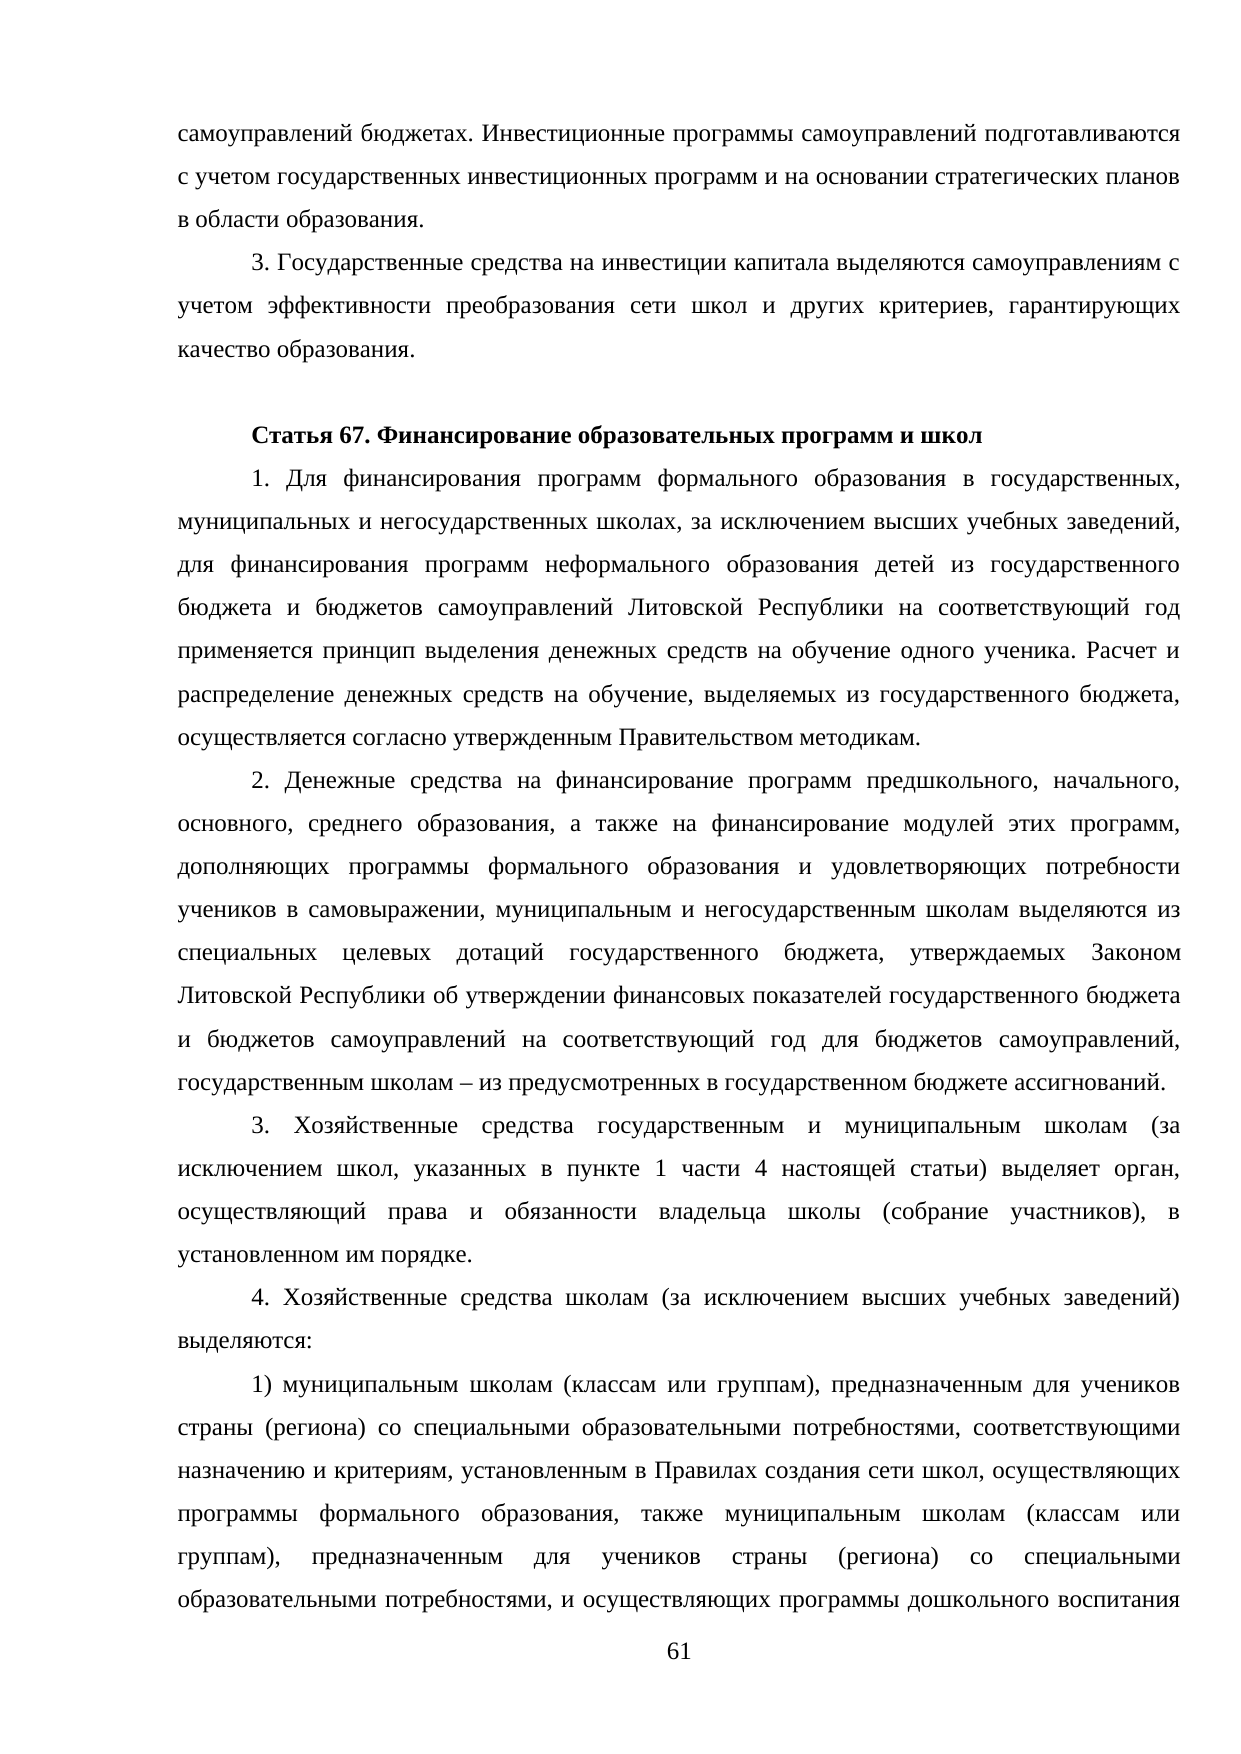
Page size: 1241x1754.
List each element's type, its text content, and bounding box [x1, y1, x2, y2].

text 1. Для финансирования программ формального образования в государственных, муниципальных и негосударственных школах, за исключением высших учебных заведений, для финансирования программ неформального образования детей из государственного бюджета и бюджетов самоуправлений Литовской Республики на соответствующий год применяется принцип выделения денежных средств на обучение одного ученика. Расчет и распределение денежных средств на обучение, выделяемых из государственного бюджета, осуществляется согласно утвержденным Правительством методикам. [177, 463, 1181, 751]
text Статья 67. Финансирование образовательных программ и школ [177, 420, 1181, 449]
text 3. Хозяйственные средства государственным и муниципальным школам (за исключением школ, указанных в пункте 1 части 4 настоящей статьи) выделяет орган, осуществляющий права и обязанности владельца школы (собрание участников), в установленном им порядке. [177, 1110, 1181, 1268]
text 4. Хозяйственные средства школам (за исключением высших учебных заведений) выделяются: [177, 1282, 1181, 1354]
text 2. Денежные средства на финансирование программ предшкольного, начального, основного, среднего образования, а также на финансирование модулей этих программ, дополняющих программы формального образования и удовлетворяющих потребности учеников в самовыражении, муниципальным и негосударственным школам выделяются из специальных целевых дотаций государственного бюджета, утверждаемых Законом Литовской Республики об утверждении финансовых показателей государственного бюджета и бюджетов самоуправлений на соответствующий год для бюджетов самоуправлений, государственным школам – из предусмотренных в государственном бюджете ассигнований. [177, 765, 1181, 1096]
text 3. Государственные средства на инвестиции капитала выделяются самоуправлениям с учетом эффективности преобразования сети школ и других критериев, гарантирующих качество образования. [177, 247, 1181, 362]
text самоуправлений бюджетах. Инвестиционные программы самоуправлений подготавливаются с учетом государственных инвестиционных программ и на основании стратегических планов в области образования. [177, 118, 1181, 233]
text 1) муниципальным школам (классам или группам), предназначенным для учеников страны (региона) со специальными образовательными потребностями, соответствующими назначению и критериям, установленным в Правилах создания сети школ, осуществляющих программы формального образования, также муниципальным школам (классам или группам), предназначенным для учеников страны (региона) со специальными образовательными потребностями, и осуществляющих программы дошкольного воспитания [177, 1369, 1181, 1613]
